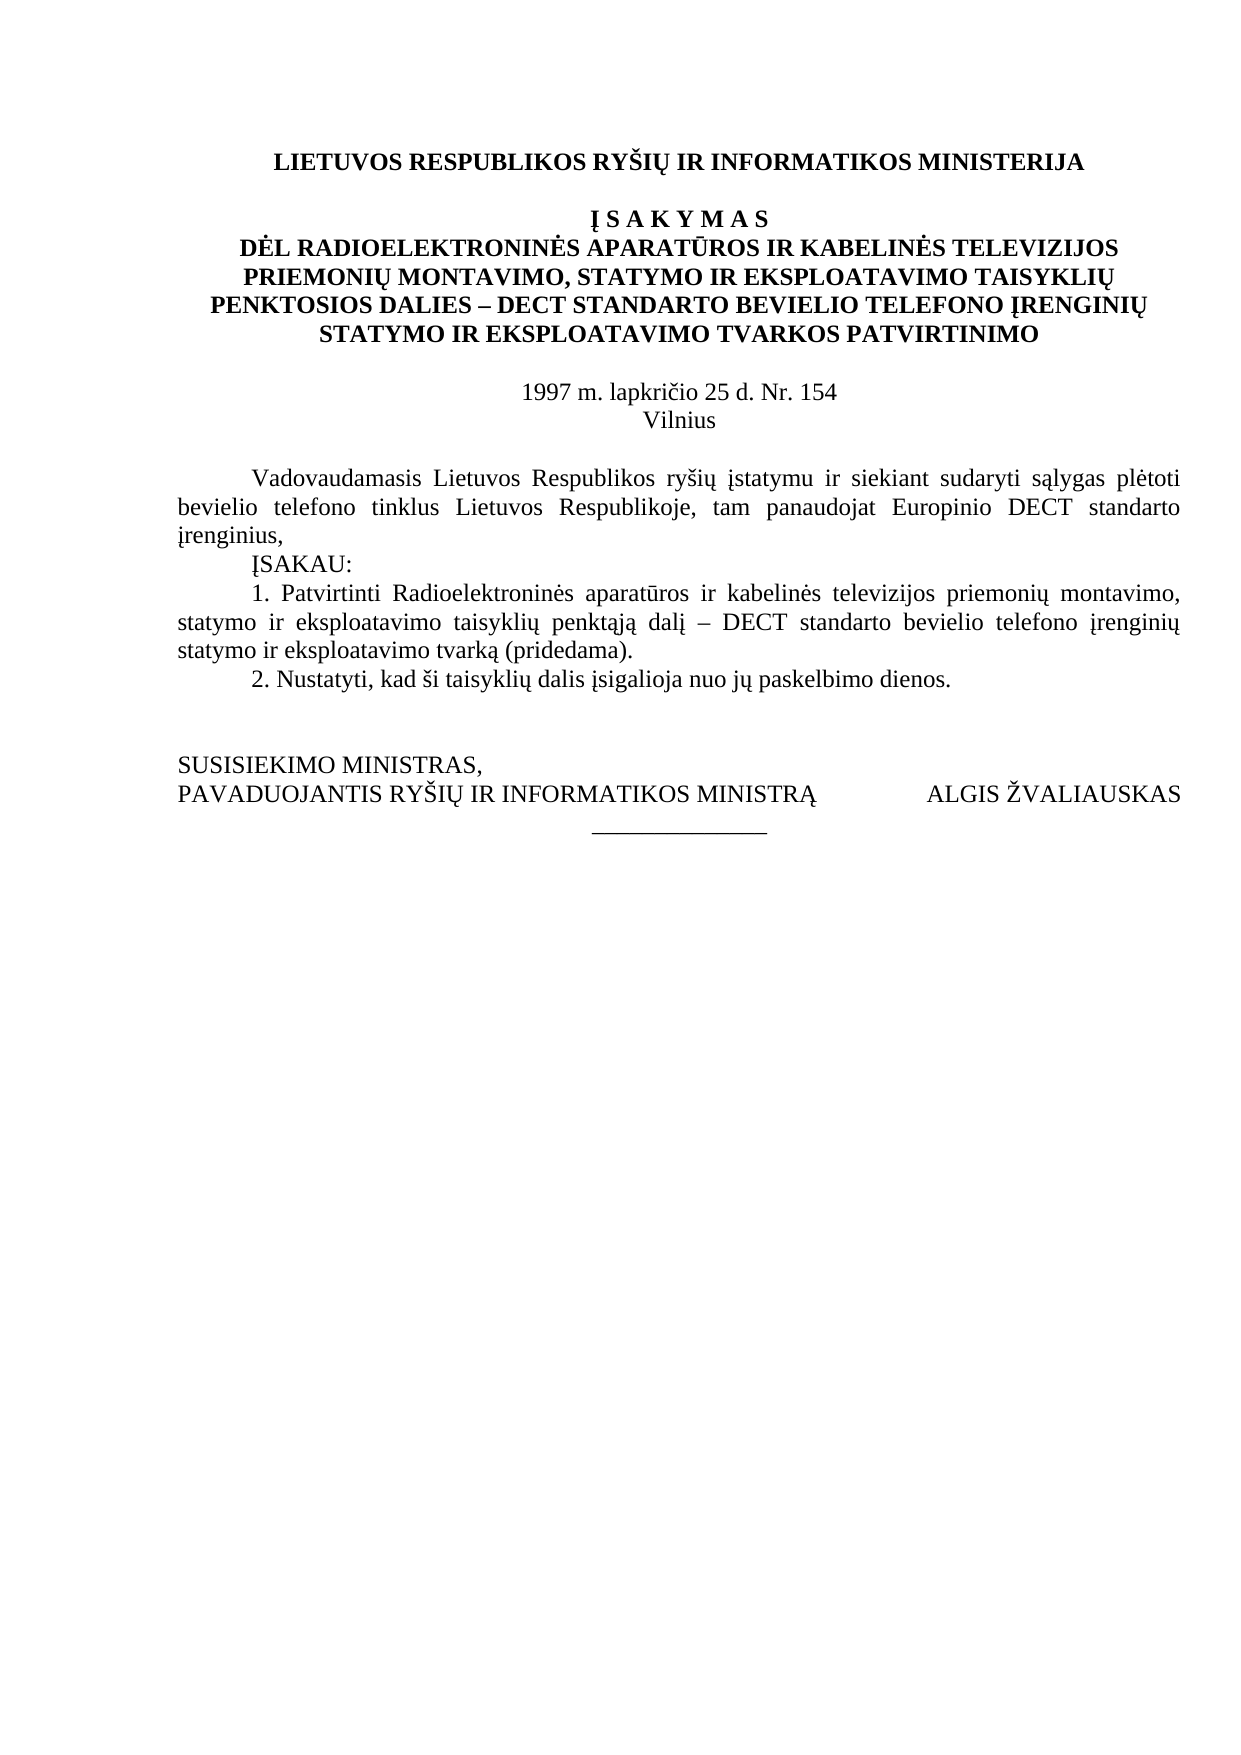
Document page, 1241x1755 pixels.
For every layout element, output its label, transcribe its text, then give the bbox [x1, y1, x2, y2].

text DĖL RADIOELEKTRONINĖS APARATŪROS IR KABELINĖS TELEVIZIJOS PRIEMONIŲ MONTAVIMO, STATYMO IR EKSPLOATAVIMO TAISYKLIŲ PENKTOSIOS DALIES – DECT STANDARTO BEVIELIO TELEFONO ĮRENGINIŲ STATYMO IR EKSPLOATAVIMO TVARKOS PATVIRTINIMO [177, 233, 1181, 348]
text pavaduojantis Ryšių ir informatikos ministrą Algis Žvaliauskas [177, 779, 1181, 808]
text ______________ [177, 808, 1181, 837]
text Susisiekimo ministras, [177, 751, 1181, 779]
text 1997 m. lapkričio 25 d. Nr. 154 [177, 377, 1181, 406]
text 1. Patvirtinti Radioelektroninės aparatūros ir kabelinės televizijos priemonių montavimo, statymo ir eksploatavimo taisyklių penktąją dalį – DECT standarto bevielio telefono įrenginių statymo ir eksploatavimo tvarką (pridedama). [177, 578, 1181, 664]
text 2. Nustatyti, kad ši taisyklių dalis įsigalioja nuo jų paskelbimo dienos. [177, 664, 1181, 693]
text Į S A K Y M A S [177, 204, 1181, 233]
text LIETUVOS RESPUBLIKOS RYŠIŲ IR INFORMATIKOS MINISTERIJA [177, 147, 1181, 176]
text Vadovaudamasis Lietuvos Respublikos ryšių įstatymu ir siekiant sudaryti sąlygas plėtoti bevielio telefono tinklus Lietuvos Respublikoje, tam panaudojat Europinio DECT standarto įrenginius, [177, 463, 1181, 549]
text ĮSAKAU: [177, 549, 1181, 578]
text Vilnius [177, 406, 1181, 434]
